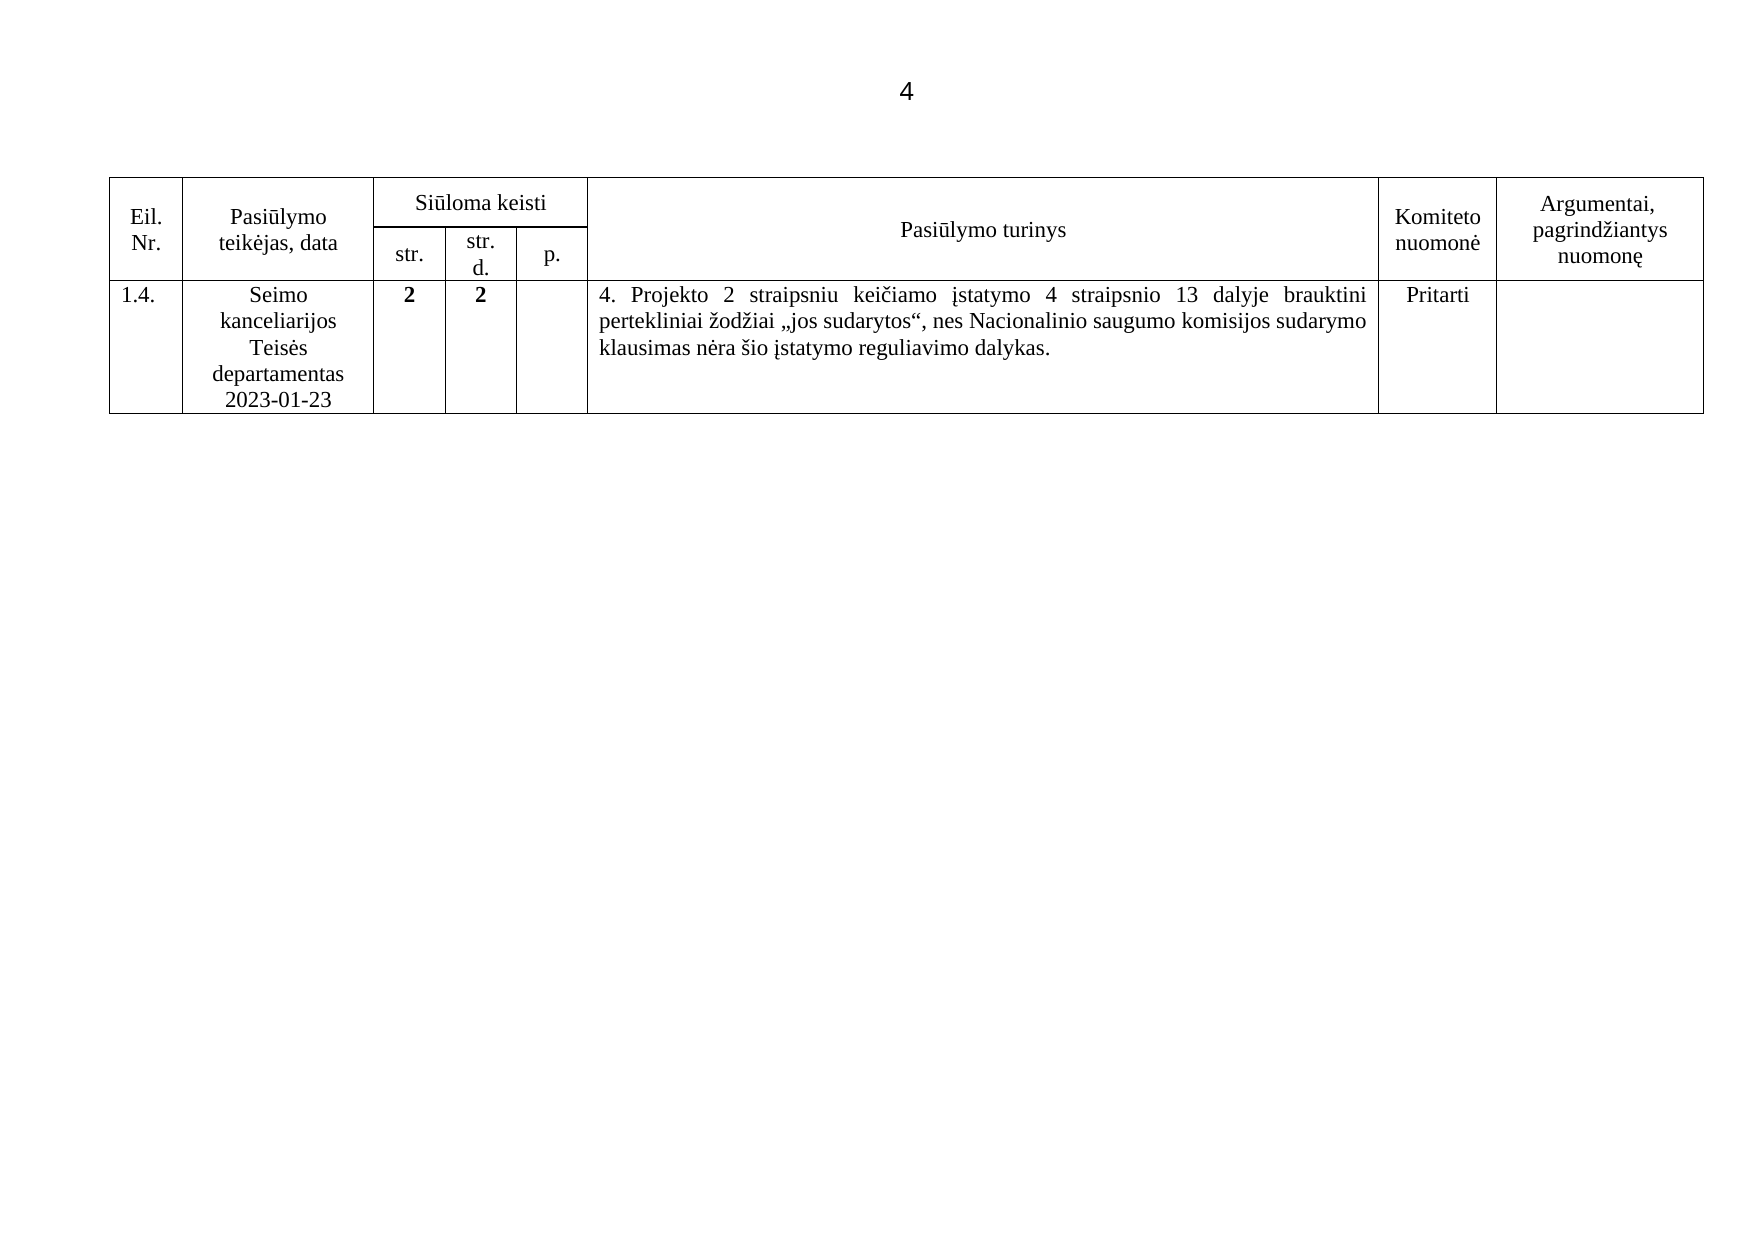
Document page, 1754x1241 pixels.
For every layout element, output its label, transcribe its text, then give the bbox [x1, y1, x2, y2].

table_cell [517, 281, 587, 413]
table_header Komiteto nuomonė [1379, 178, 1496, 280]
table_cell 2 [374, 281, 445, 413]
table_header Eil. Nr. [110, 178, 182, 280]
table_header Argumentai, pagrindžiantys nuomonę [1497, 178, 1703, 280]
table_cell Pritarti [1379, 281, 1496, 413]
table_cell p. [517, 228, 587, 280]
table_header Pasiūlymo turinys [588, 178, 1378, 280]
table_cell 1.4. [110, 281, 182, 413]
table_header Pasiūlymo teikėjas, data [183, 178, 373, 280]
table_cell Seimo kanceliarijos Teisės departamentas 2023-01-23 [183, 281, 373, 413]
table_cell 4. Projekto 2 straipsniu keičiamo įstatymo 4 straipsnio 13 dalyje brauktini pertekliniai žodžiai „jos sudarytos“, nes Nacionalinio saugumo komisijos sudarymo klausimas nėra šio įstatymo reguliavimo dalykas. [588, 281, 1378, 413]
table_cell 2 [446, 281, 516, 413]
table_header Siūloma keisti [374, 178, 587, 226]
table_cell str. [374, 228, 445, 280]
table_cell [1497, 281, 1703, 413]
table_cell str. d. [446, 228, 516, 280]
